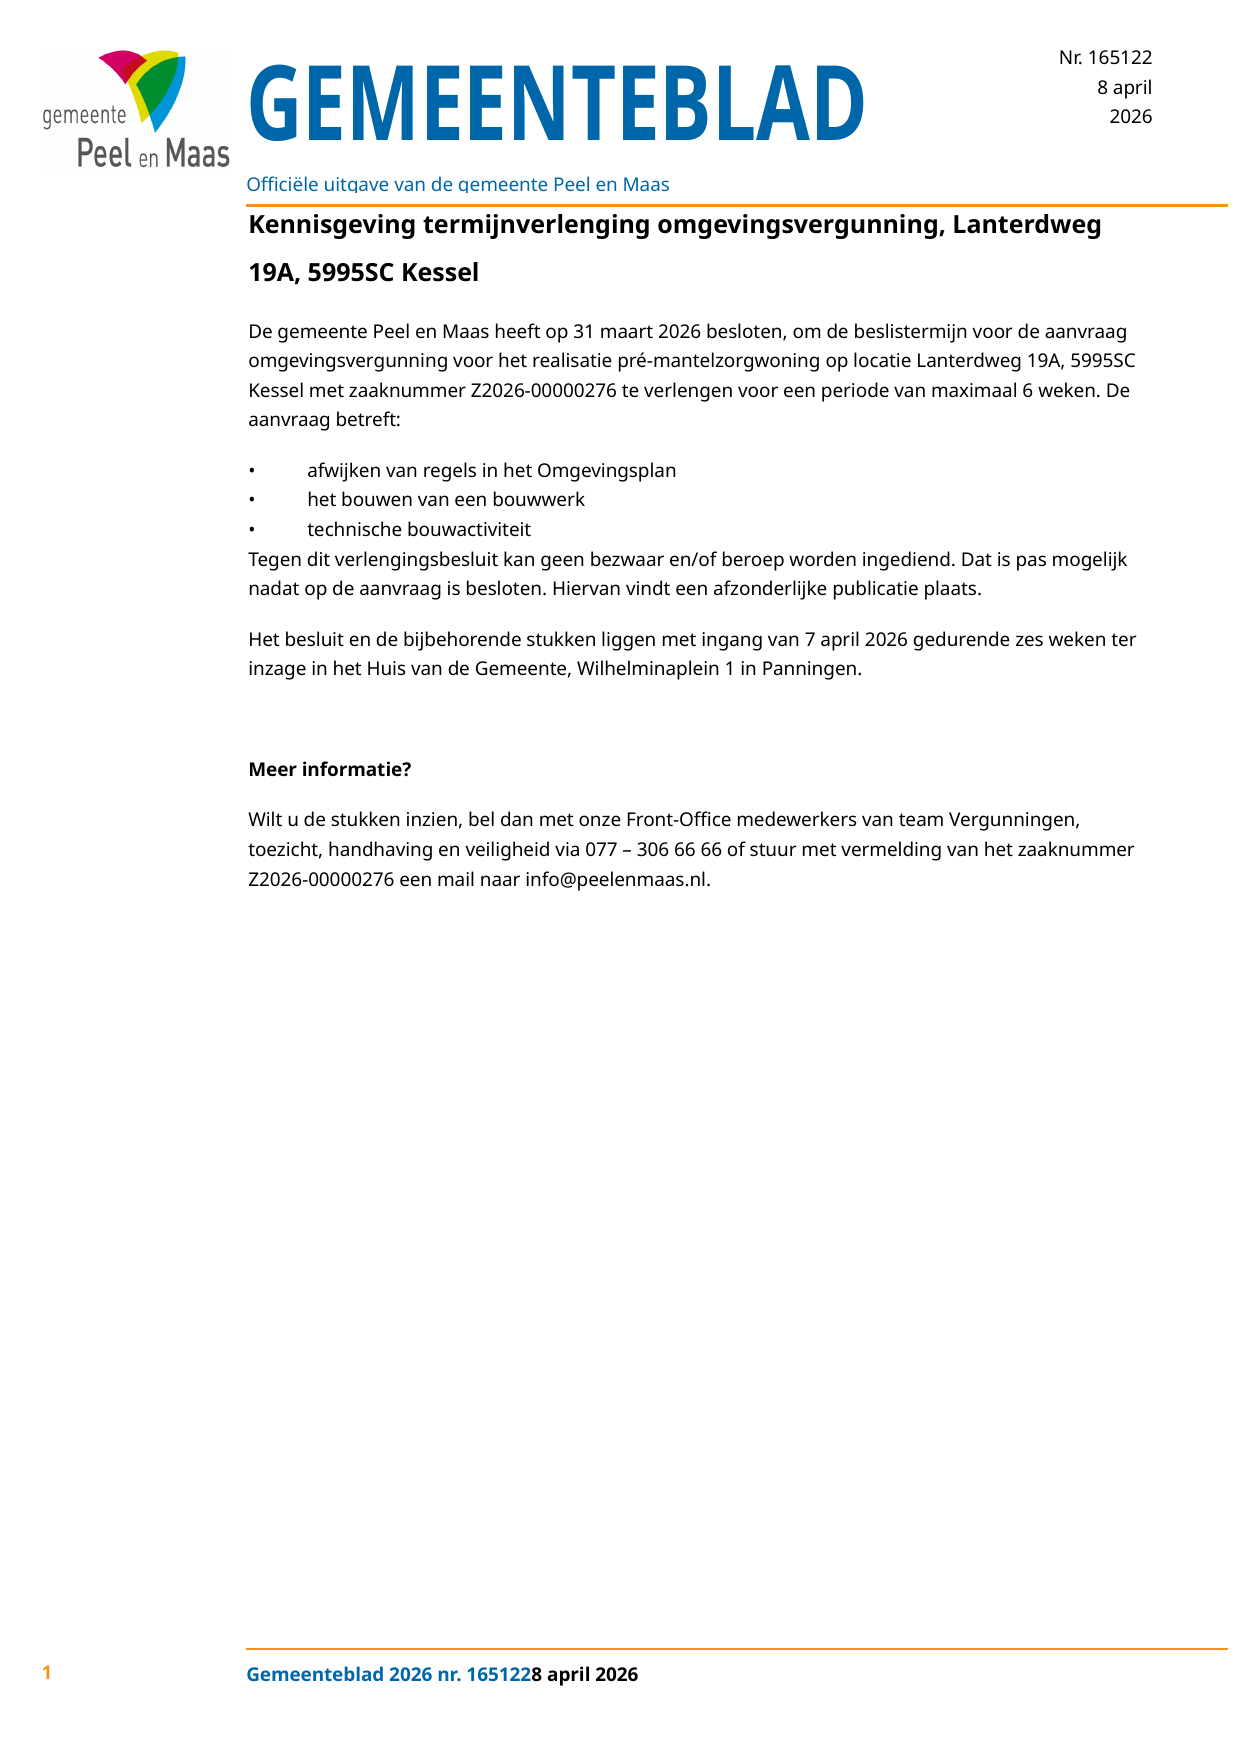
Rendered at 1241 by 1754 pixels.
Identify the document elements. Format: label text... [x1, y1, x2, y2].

picture [41, 47, 231, 172]
text Tegen dit verlengingsbesluit kan geen bezwaar en/of beroep worden ingediend. Dat is pas mogelijk nadat op de aanvraag is besloten. Hiervan vindt een afzonderlijke publicatie plaats. [248, 546, 1152, 601]
text Kennisgeving termijnverlenging omgevingsvergunning, Lanterdweg 19A, 5995SC Kessel [248, 207, 1152, 288]
list afwijken van regels in het Omgevingsplan [248, 457, 1152, 483]
text De gemeente Peel en Maas heeft op 31 maart 2026 besloten, om de beslistermijn voor de aanvraag omgevingsvergunning voor het realisatie pré-mantelzorgwoning op locatie Lanterdweg 19A, 5995SC Kessel met zaaknummer Z2026-00000276 te verlengen voor een periode van maximaal 6 weken. De aanvraag betreft: [248, 318, 1152, 432]
text Meer informatie? [248, 756, 1152, 782]
list het bouwen van een bouwwerk [248, 487, 1152, 512]
text Het besluit en de bijbehorende stukken liggen met ingang van 7 april 2026 gedurende zes weken ter inzage in het Huis van de Gemeente, Wilhelminaplein 1 in Panningen. [248, 626, 1152, 681]
text Wilt u de stukken inzien, bel dan met onze Front-Office medewerkers van team Vergunningen, toezicht, handhaving en veiligheid via 077 – 306 66 66 of stuur met vermelding van het zaaknummer Z2026-00000276 een mail naar info@peelenmaas.nl. [248, 807, 1152, 892]
list technische bouwactiviteit [248, 516, 1152, 542]
